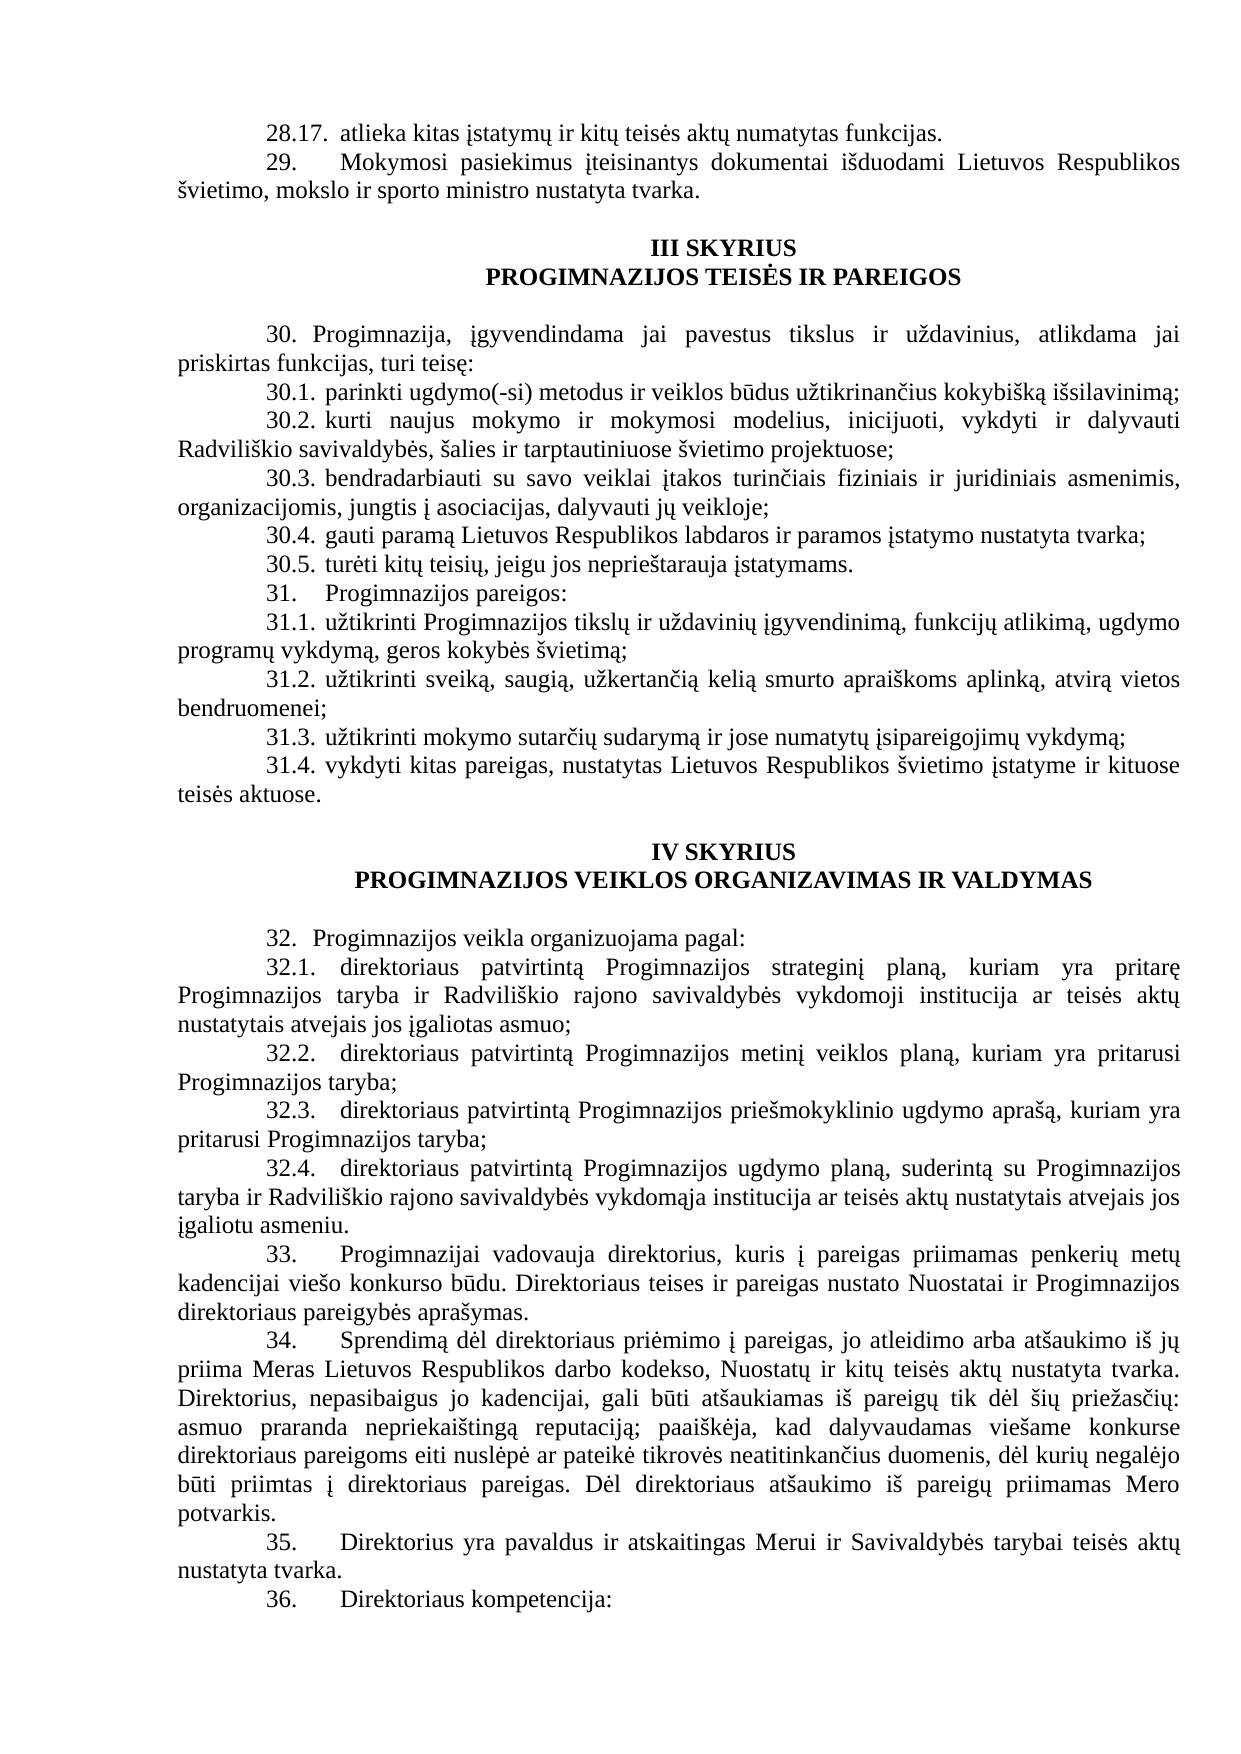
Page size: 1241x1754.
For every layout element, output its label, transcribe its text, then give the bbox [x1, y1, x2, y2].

text 30.5. turėti kitų teisių, jeigu jos neprieštarauja įstatymams. [177, 549, 1181, 578]
text PROGIMNAZIJOS VEIKLOS ORGANIZAVIMAS IR VALDYMAS [177, 866, 1181, 894]
text 32.3. direktoriaus patvirtintą Progimnazijos priešmokyklinio ugdymo aprašą, kuriam yra pritarusi Progimnazijos taryba; [177, 1096, 1181, 1153]
text 30.2. kurti naujus mokymo ir mokymosi modelius, inicijuoti, vykdyti ir dalyvauti Radviliškio savivaldybės, šalies ir tarptautiniuose švietimo projektuose; [177, 406, 1181, 463]
text III SKYRIUS [177, 233, 1181, 262]
text 30.3. bendradarbiauti su savo veiklai įtakos turinčiais fiziniais ir juridiniais asmenimis, organizacijomis, jungtis į asociacijas, dalyvauti jų veikloje; [177, 463, 1181, 521]
text PROGIMNAZIJOS TEISĖS IR PAREIGOS [177, 262, 1181, 291]
text 29. Mokymosi pasiekimus įteisinantys dokumentai išduodami Lietuvos Respublikos švietimo, mokslo ir sporto ministro nustatyta tvarka. [177, 147, 1181, 204]
text 33. Progimnazijai vadovauja direktorius, kuris į pareigas priimamas penkerių metų kadencijai viešo konkurso būdu. Direktoriaus teises ir pareigas nustato Nuostatai ir Progimnazijos direktoriaus pareigybės aprašymas. [177, 1239, 1181, 1326]
text 28.17. atlieka kitas įstatymų ir kitų teisės aktų numatytas funkcijas. [177, 118, 1181, 147]
text 31.3. užtikrinti mokymo sutarčių sudarymą ir jose numatytų įsipareigojimų vykdymą; [177, 722, 1181, 751]
text 31.2. užtikrinti sveiką, saugią, užkertančią kelią smurto apraiškoms aplinką, atvirą vietos bendruomenei; [177, 664, 1181, 722]
text 31.1. užtikrinti Progimnazijos tikslų ir uždavinių įgyvendinimą, funkcijų atlikimą, ugdymo programų vykdymą, geros kokybės švietimą; [177, 607, 1181, 664]
text 31. Progimnazijos pareigos: [177, 578, 1181, 607]
text 30.4. gauti paramą Lietuvos Respublikos labdaros ir paramos įstatymo nustatyta tvarka; [177, 521, 1181, 549]
text 35. Direktorius yra pavaldus ir atskaitingas Merui ir Savivaldybės tarybai teisės aktų nustatyta tvarka. [177, 1527, 1181, 1584]
text 32.4. direktoriaus patvirtintą Progimnazijos ugdymo planą, suderintą su Progimnazijos taryba ir Radviliškio rajono savivaldybės vykdomąja institucija ar teisės aktų nustatytais atvejais jos įgaliotu asmeniu. [177, 1153, 1181, 1239]
text 34. Sprendimą dėl direktoriaus priėmimo į pareigas, jo atleidimo arba atšaukimo iš jų priima Meras Lietuvos Respublikos darbo kodekso, Nuostatų ir kitų teisės aktų nustatyta tvarka. Direktorius, nepasibaigus jo kadencijai, gali būti atšaukiamas iš pareigų tik dėl šių priežasčių: asmuo praranda nepriekaištingą reputaciją; paaiškėja, kad dalyvaudamas viešame konkurse direktoriaus pareigoms eiti nuslėpė ar pateikė tikrovės neatitinkančius duomenis, dėl kurių negalėjo būti priimtas į direktoriaus pareigas. Dėl direktoriaus atšaukimo iš pareigų priimamas Mero potvarkis. [177, 1326, 1181, 1527]
text 32. Progimnazijos veikla organizuojama pagal: [177, 923, 1181, 952]
text 30. Progimnazija, įgyvendindama jai pavestus tikslus ir uždavinius, atlikdama jai priskirtas funkcijas, turi teisę: [177, 319, 1181, 377]
text 36. Direktoriaus kompetencija: [177, 1584, 1181, 1613]
text 31.4. vykdyti kitas pareigas, nustatytas Lietuvos Respublikos švietimo įstatyme ir kituose teisės aktuose. [177, 751, 1181, 808]
text 32.1. direktoriaus patvirtintą Progimnazijos strateginį planą, kuriam yra pritarę Progimnazijos taryba ir Radviliškio rajono savivaldybės vykdomoji institucija ar teisės aktų nustatytais atvejais jos įgaliotas asmuo; [177, 952, 1181, 1038]
text 32.2. direktoriaus patvirtintą Progimnazijos metinį veiklos planą, kuriam yra pritarusi Progimnazijos taryba; [177, 1038, 1181, 1096]
text IV SKYRIUS [177, 837, 1181, 866]
text 30.1. parinkti ugdymo(-si) metodus ir veiklos būdus užtikrinančius kokybišką išsilavinimą; [177, 377, 1181, 406]
